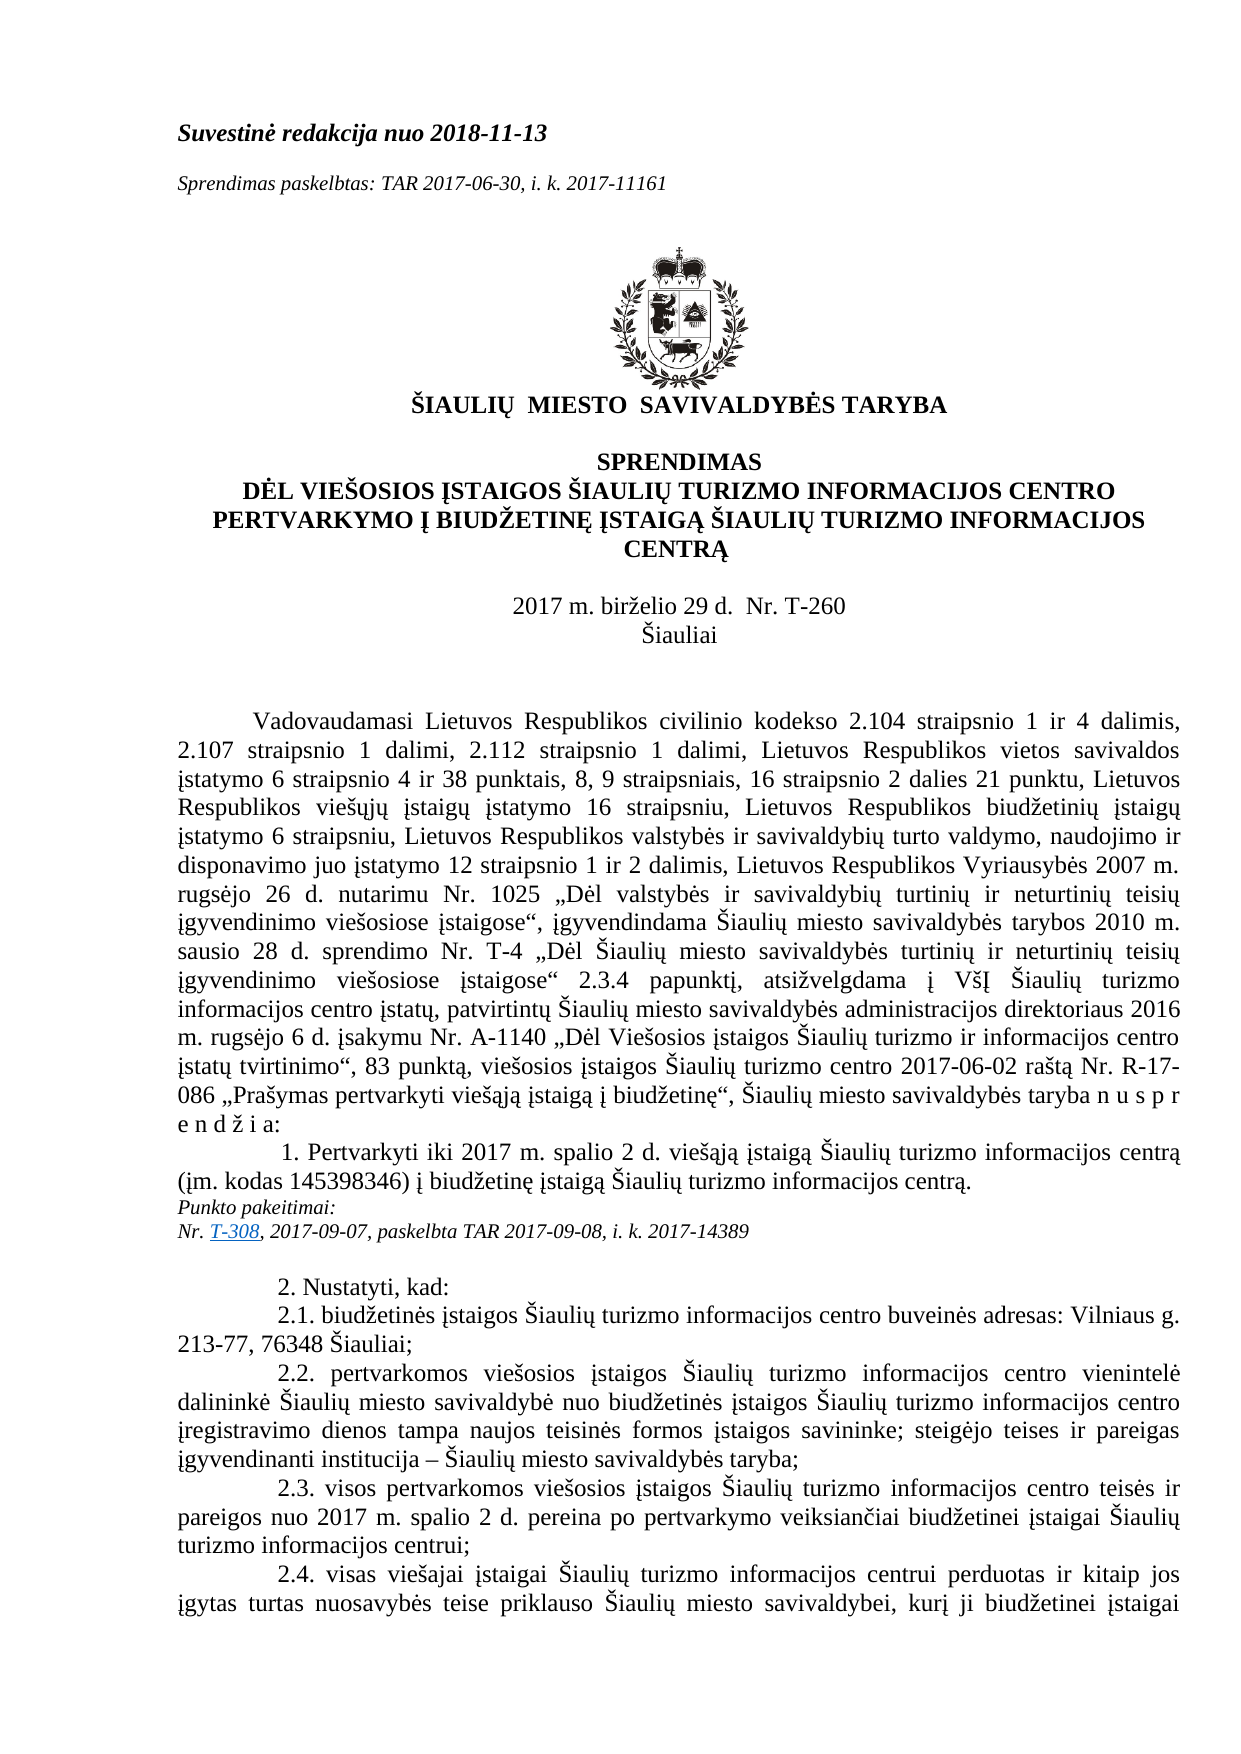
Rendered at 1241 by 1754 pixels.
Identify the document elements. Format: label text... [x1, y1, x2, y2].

text 2017 m. birželio 29 d. Nr. T-260 [177, 591, 1181, 620]
text DĖL VIEŠOSIOS ĮSTAIGOS ŠIAULIŲ TURIZMO INFORMACIJOS CENTRO PERTVARKYMO Į BIUDŽETINĘ ĮSTAIGĄ ŠIAULIŲ TURIZMO INFORMACIJOS CENTRĄ [177, 476, 1181, 562]
text 2.2. pertvarkomos viešosios įstaigos Šiaulių turizmo informacijos centro vienintelė dalininkė Šiaulių miesto savivaldybė nuo biudžetinės įstaigos Šiaulių turizmo informacijos centro įregistravimo dienos tampa naujos teisinės formos įstaigos savininke; steigėjo teises ir pareigas įgyvendinanti institucija – Šiaulių miesto savivaldybės taryba; [177, 1358, 1181, 1473]
text 2.4. visas viešajai įstaigai Šiaulių turizmo informacijos centrui perduotas ir kitaip jos įgytas turtas nuosavybės teise priklauso Šiaulių miesto savivaldybei, kurį ji biudžetinei įstaigai [177, 1559, 1181, 1617]
text 2.1. biudžetinės įstaigos Šiaulių turizmo informacijos centro buveinės adresas: Vilniaus g. 213-77, 76348 Šiauliai; [177, 1301, 1181, 1358]
text 1. Pertvarkyti iki 2017 m. spalio 2 d. viešąją įstaigą Šiaulių turizmo informacijos centrą (įm. kodas 145398346) į biudžetinę įstaigą Šiaulių turizmo informacijos centrą. [177, 1137, 1181, 1195]
text Šiauliai [177, 620, 1181, 649]
text Sprendimas paskelbtas: TAR 2017-06-30, i. k. 2017-11161 [177, 171, 1181, 195]
text Suvestinė redakcija nuo 2018-11-13 [177, 118, 1181, 147]
text 2. Nustatyti, kad: [177, 1272, 1181, 1301]
text Punkto pakeitimai: [177, 1195, 1181, 1219]
text 2.3. visos pertvarkomos viešosios įstaigos Šiaulių turizmo informacijos centro teisės ir pareigos nuo 2017 m. spalio 2 d. pereina po pertvarkymo veiksiančiai biudžetinei įstaigai Šiaulių turizmo informacijos centrui; [177, 1473, 1181, 1559]
text ŠIAULIŲ MIESTO SAVIVALDYBĖS TARYBA [177, 390, 1181, 419]
text Vadovaudamasi Lietuvos Respublikos civilinio kodekso 2.104 straipsnio 1 ir 4 dalimis, 2.107 straipsnio 1 dalimi, 2.112 straipsnio 1 dalimi, Lietuvos Respublikos vietos savivaldos įstatymo 6 straipsnio 4 ir 38 punktais, 8, 9 straipsniais, 16 straipsnio 2 dalies 21 punktu, Lietuvos Respublikos viešųjų įstaigų įstatymo 16 straipsniu, Lietuvos Respublikos biudžetinių įstaigų įstatymo 6 straipsniu, Lietuvos Respublikos valstybės ir savivaldybių turto valdymo, naudojimo ir disponavimo juo įstatymo 12 straipsnio 1 ir 2 dalimis, Lietuvos Respublikos Vyriausybės 2007 m. rugsėjo 26 d. nutarimu Nr. 1025 „Dėl valstybės ir savivaldybių turtinių ir neturtinių teisių įgyvendinimo viešosiose įstaigose“, įgyvendindama Šiaulių miesto savivaldybės tarybos 2010 m. sausio 28 d. sprendimo Nr. T-4 „Dėl Šiaulių miesto savivaldybės turtinių ir neturtinių teisių įgyvendinimo viešosiose įstaigose“ 2.3.4 papunktį, atsižvelgdama į VšĮ Šiaulių turizmo informacijos centro įstatų, patvirtintų Šiaulių miesto savivaldybės administracijos direktoriaus 2016 m. rugsėjo 6 d. įsakymu Nr. A-1140 „Dėl Viešosios įstaigos Šiaulių turizmo ir informacijos centro įstatų tvirtinimo“, 83 punktą, viešosios įstaigos Šiaulių turizmo centro 2017-06-02 raštą Nr. R-17-086 „Prašymas pertvarkyti viešąją įstaigą į biudžetinę“, Šiaulių miesto savivaldybės taryba n u s p r e n d ž i a: [177, 706, 1181, 1137]
text Nr. T-308, 2017-09-07, paskelbta TAR 2017-09-08, i. k. 2017-14389 [177, 1219, 1181, 1243]
text SPRENDIMAS [177, 447, 1181, 476]
